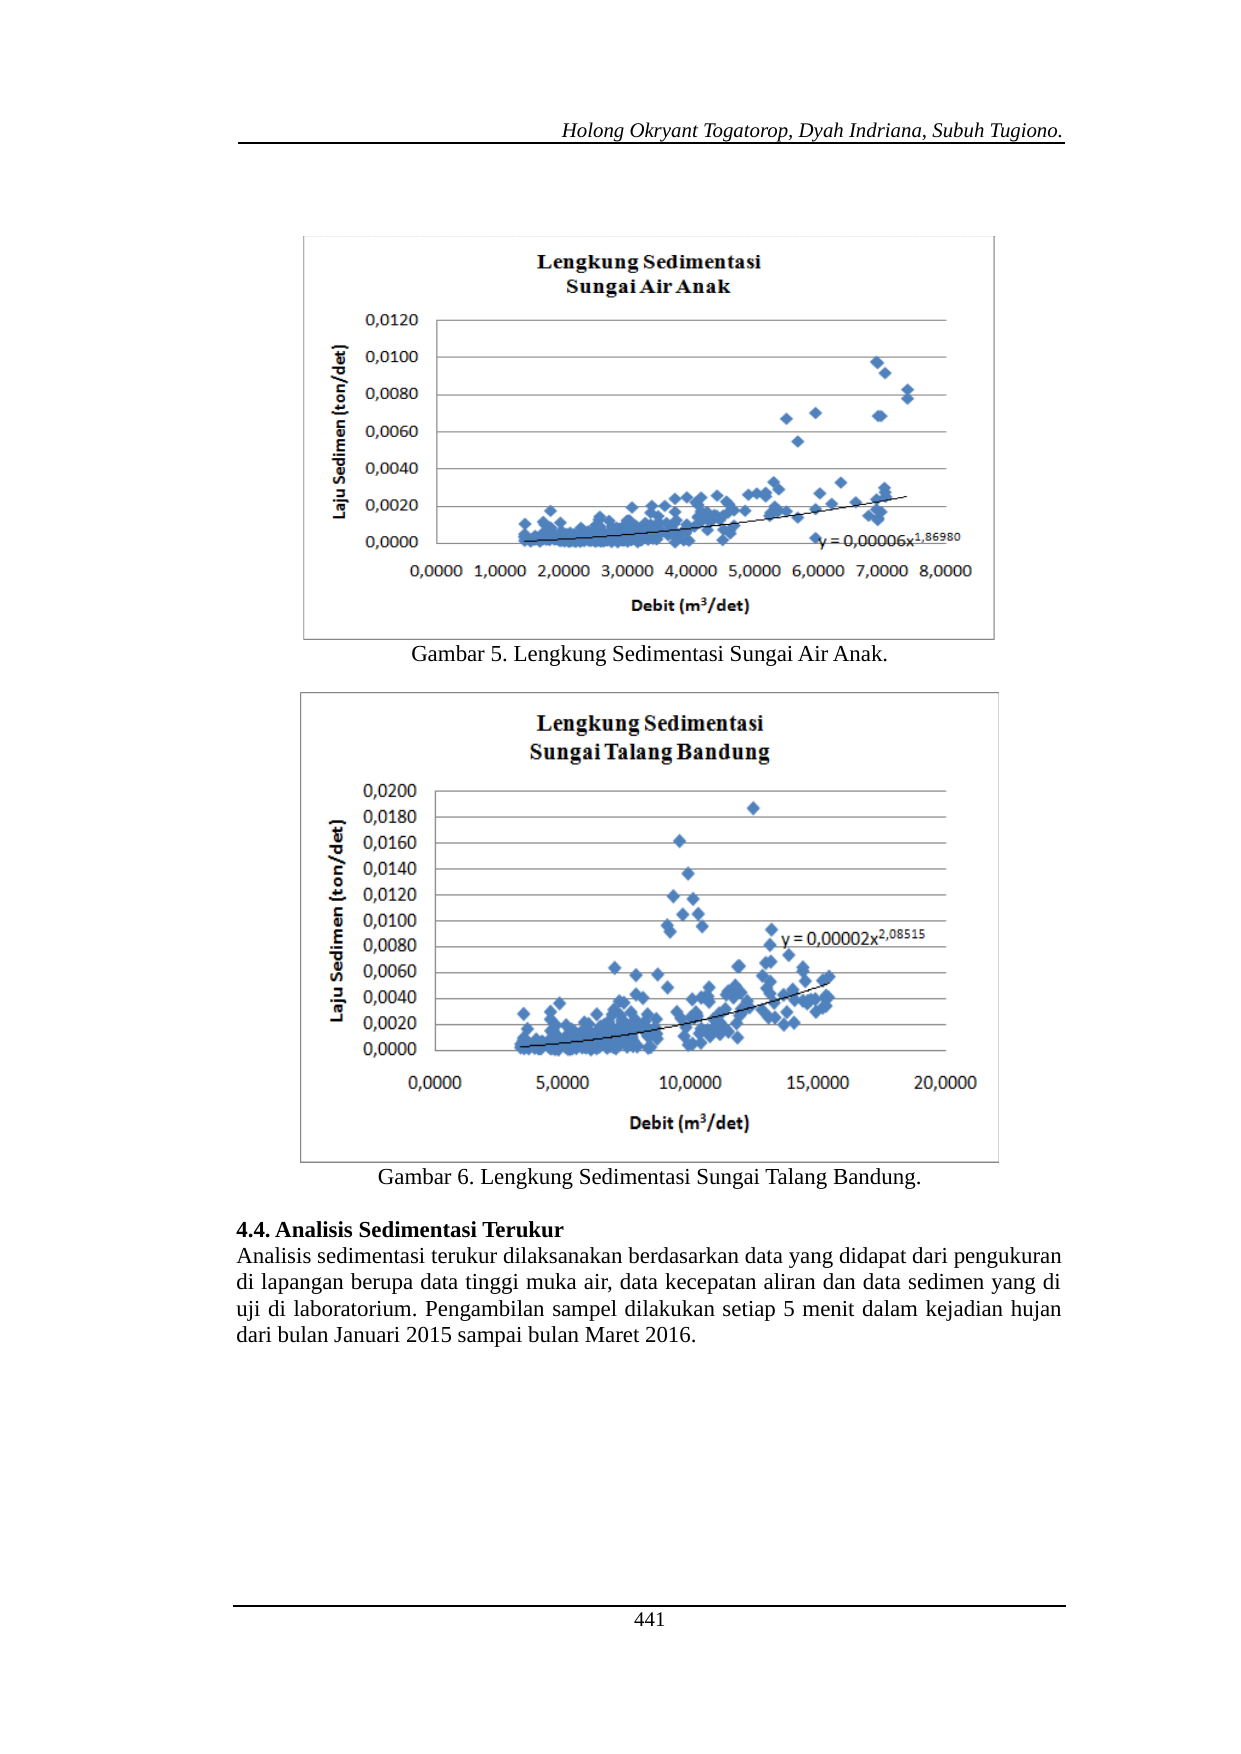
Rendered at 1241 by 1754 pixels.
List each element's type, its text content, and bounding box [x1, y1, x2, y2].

picture [303, 236, 996, 640]
text 4.4. Analisis Sedimentasi Terukur [236, 1216, 1063, 1242]
text Analisis sedimentasi terukur dilaksanakan berdasarkan data yang didapat dari pengukuran di lapangan berupa data tinggi muka air, data kecepatan aliran dan data sedimen yang di uji di laboratorium. Pengambilan sampel dilakukan setiap 5 menit dalam kejadian hujan dari bulan Januari 2015 sampai bulan Maret 2016. [236, 1242, 1063, 1347]
picture [300, 692, 999, 1163]
text Gambar 5. Lengkung Sedimentasi Sungai Air Anak. [236, 236, 1063, 666]
text Gambar 6. Lengkung Sedimentasi Sungai Talang Bandung. [236, 692, 1063, 1189]
